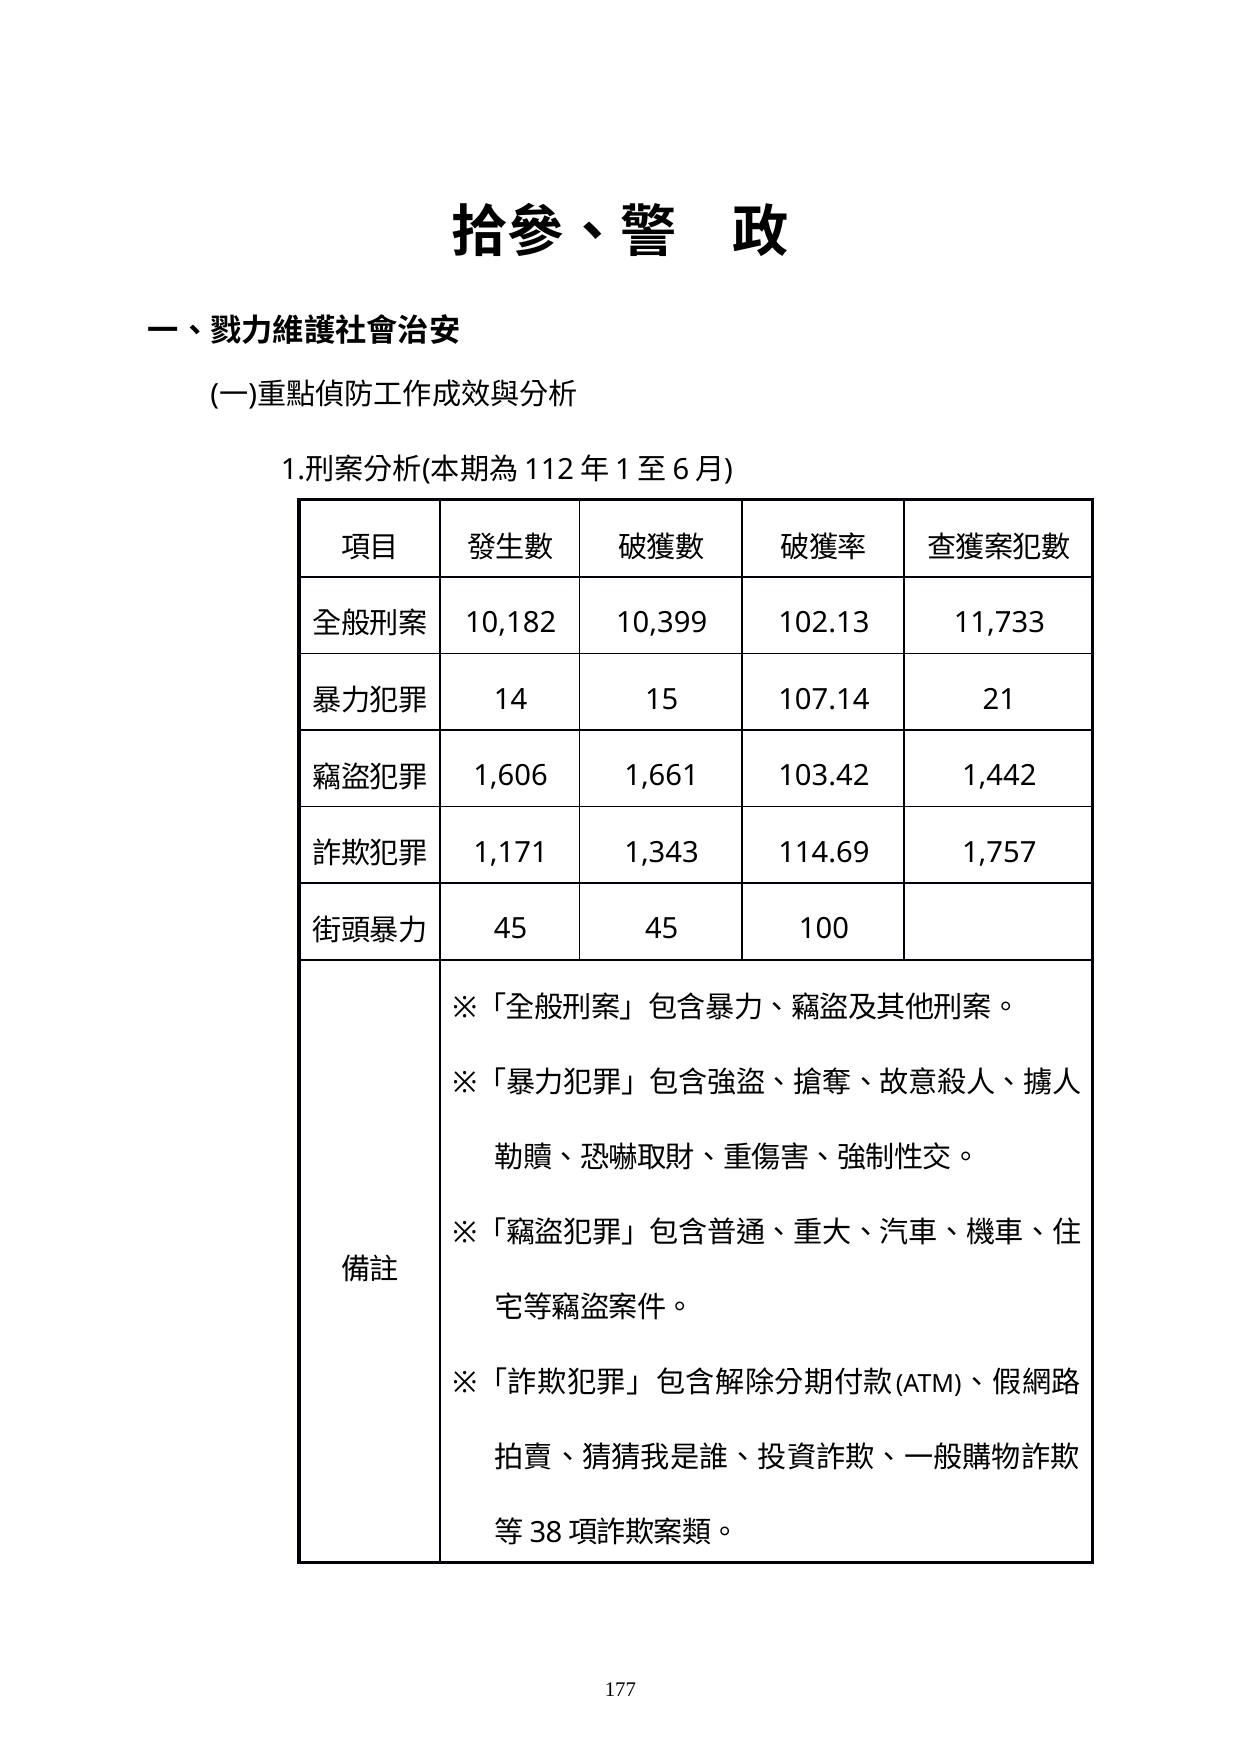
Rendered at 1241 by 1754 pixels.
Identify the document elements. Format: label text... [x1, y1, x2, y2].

table_cell 街頭暴力 [301, 884, 439, 959]
table_cell 45 [441, 884, 579, 959]
table_cell 備註 [301, 961, 439, 1561]
table_header 項目 [301, 501, 439, 576]
table_cell 10,399 [580, 578, 741, 652]
table_cell 1,343 [580, 807, 741, 882]
table_cell 114.69 [743, 807, 903, 882]
table_cell ※「全般刑案」包含暴力、竊盜及其他刑案。 ※「暴力犯罪」包含強盜、搶奪、故意殺人、擄人勒贖、恐嚇取財、重傷害、強制性交。 ※「竊盜犯罪」包含普通、重大、汽車、機車、住宅等竊盜案件。 ※「詐欺犯罪」包含解除分期付款(ATM)、假網路拍賣、猜猜我是誰、投資詐欺、一般購物詐欺等38項詐欺案類。 [441, 961, 1091, 1561]
table_cell 1,661 [580, 731, 741, 806]
table_cell 100 [743, 884, 903, 959]
table_header 破獲率 [743, 501, 903, 576]
table_cell 14 [441, 654, 579, 729]
table_cell 1,757 [905, 807, 1091, 882]
table_cell 1,606 [441, 731, 579, 806]
text 拾參、警 政 [148, 164, 1092, 277]
table_cell 1,171 [441, 807, 579, 882]
table_cell 10,182 [441, 578, 579, 652]
table_cell 全般刑案 [301, 578, 439, 652]
text 一、戮力維護社會治安 [148, 314, 1092, 348]
text (一)重點偵防工作成效與分析 [210, 348, 1092, 423]
table_cell 102.13 [743, 578, 903, 652]
table_cell 15 [580, 654, 741, 729]
table_header 破獲數 [580, 501, 741, 576]
table_cell 詐欺犯罪 [301, 807, 439, 882]
table_header 發生數 [441, 501, 579, 576]
table_cell 107.14 [743, 654, 903, 729]
text 1.刑案分析(本期為112年1至6月) [280, 423, 1092, 498]
table_header 查獲案犯數 [905, 501, 1091, 576]
table_cell 11,733 [905, 578, 1091, 652]
table_cell 21 [905, 654, 1091, 729]
table_cell 45 [580, 884, 741, 959]
table_cell 竊盜犯罪 [301, 731, 439, 806]
table_cell 103.42 [743, 731, 903, 806]
table_cell 1,442 [905, 731, 1091, 806]
table_cell [905, 884, 1091, 959]
table_cell 暴力犯罪 [301, 654, 439, 729]
